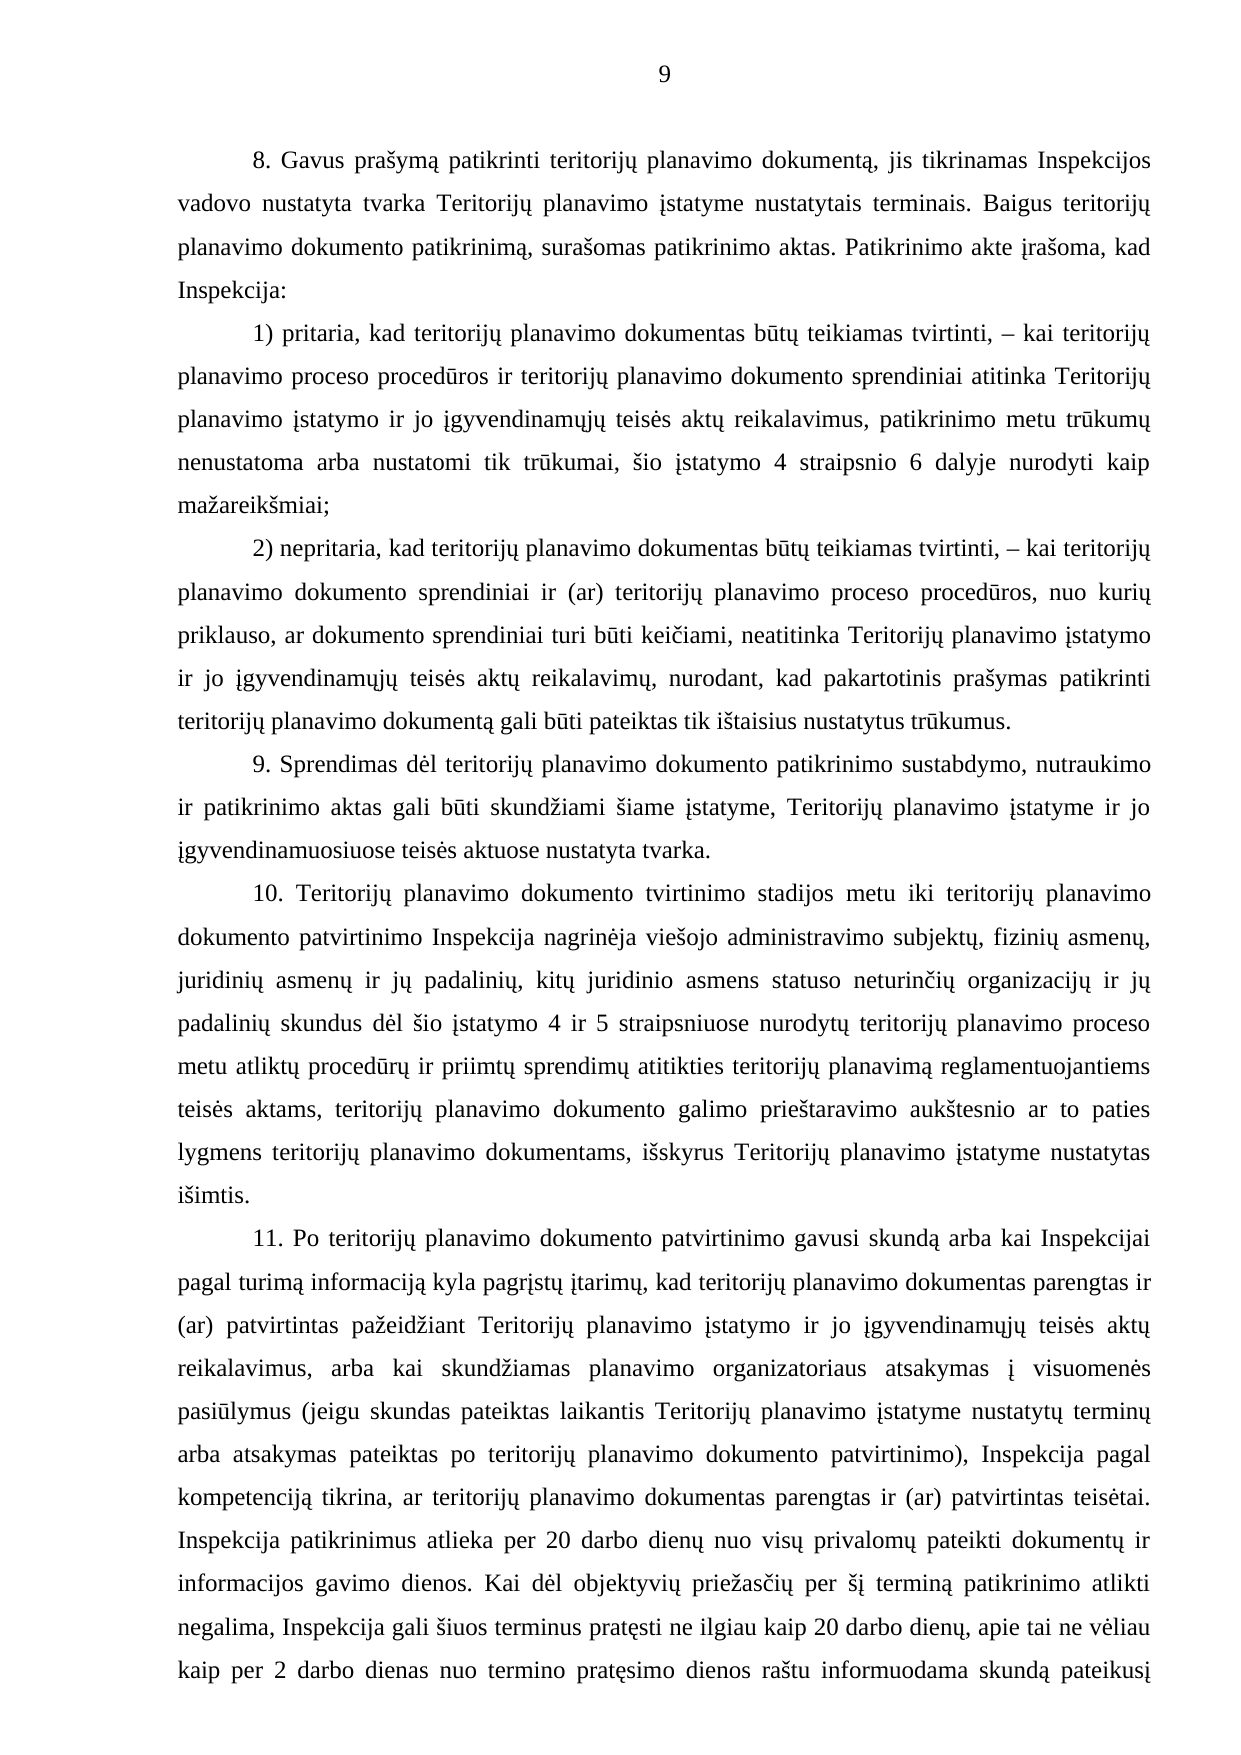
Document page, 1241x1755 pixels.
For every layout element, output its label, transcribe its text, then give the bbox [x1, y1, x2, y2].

text 8. Gavus prašymą patikrinti teritorijų planavimo dokumentą, jis tikrinamas Inspekcijos vadovo nustatyta tvarka Teritorijų planavimo įstatyme nustatytais terminais. Baigus teritorijų planavimo dokumento patikrinimą, surašomas patikrinimo aktas. Patikrinimo akte įrašoma, kad Inspekcija: [177, 145, 1152, 303]
text 10. Teritorijų planavimo dokumento tvirtinimo stadijos metu iki teritorijų planavimo dokumento patvirtinimo Inspekcija nagrinėja viešojo administravimo subjektų, fizinių asmenų, juridinių asmenų ir jų padalinių, kitų juridinio asmens statuso neturinčių organizacijų ir jų padalinių skundus dėl šio įstatymo 4 ir 5 straipsniuose nurodytų teritorijų planavimo proceso metu atliktų procedūrų ir priimtų sprendimų atitikties teritorijų planavimą reglamentuojantiems teisės aktams, teritorijų planavimo dokumento galimo prieštaravimo aukštesnio ar to paties lygmens teritorijų planavimo dokumentams, išskyrus Teritorijų planavimo įstatyme nustatytas išimtis. [177, 878, 1152, 1209]
text 9. Sprendimas dėl teritorijų planavimo dokumento patikrinimo sustabdymo, nutraukimo ir patikrinimo aktas gali būti skundžiami šiame įstatyme, Teritorijų planavimo įstatyme ir jo įgyvendinamuosiuose teisės aktuose nustatyta tvarka. [177, 749, 1152, 864]
text 11. Po teritorijų planavimo dokumento patvirtinimo gavusi skundą arba kai Inspekcijai pagal turimą informaciją kyla pagrįstų įtarimų, kad teritorijų planavimo dokumentas parengtas ir (ar) patvirtintas pažeidžiant Teritorijų planavimo įstatymo ir jo įgyvendinamųjų teisės aktų reikalavimus, arba kai skundžiamas planavimo organizatoriaus atsakymas į visuomenės pasiūlymus (jeigu skundas pateiktas laikantis Teritorijų planavimo įstatyme nustatytų terminų arba atsakymas pateiktas po teritorijų planavimo dokumento patvirtinimo), Inspekcija pagal kompetenciją tikrina, ar teritorijų planavimo dokumentas parengtas ir (ar) patvirtintas teisėtai. Inspekcija patikrinimus atlieka per 20 darbo dienų nuo visų privalomų pateikti dokumentų ir informacijos gavimo dienos. Kai dėl objektyvių priežasčių per šį terminą patikrinimo atlikti negalima, Inspekcija gali šiuos terminus pratęsti ne ilgiau kaip 20 darbo dienų, apie tai ne vėliau kaip per 2 darbo dienas nuo termino pratęsimo dienos raštu informuodama skundą pateikusį [177, 1223, 1152, 1683]
text 2) nepritaria, kad teritorijų planavimo dokumentas būtų teikiamas tvirtinti, – kai teritorijų planavimo dokumento sprendiniai ir (ar) teritorijų planavimo proceso procedūros, nuo kurių priklauso, ar dokumento sprendiniai turi būti keičiami, neatitinka Teritorijų planavimo įstatymo ir jo įgyvendinamųjų teisės aktų reikalavimų, nurodant, kad pakartotinis prašymas patikrinti teritorijų planavimo dokumentą gali būti pateiktas tik ištaisius nustatytus trūkumus. [177, 533, 1152, 735]
text 1) pritaria, kad teritorijų planavimo dokumentas būtų teikiamas tvirtinti, – kai teritorijų planavimo proceso procedūros ir teritorijų planavimo dokumento sprendiniai atitinka Teritorijų planavimo įstatymo ir jo įgyvendinamųjų teisės aktų reikalavimus, patikrinimo metu trūkumų nenustatoma arba nustatomi tik trūkumai, šio įstatymo 4 straipsnio 6 dalyje nurodyti kaip mažareikšmiai; [177, 318, 1152, 519]
